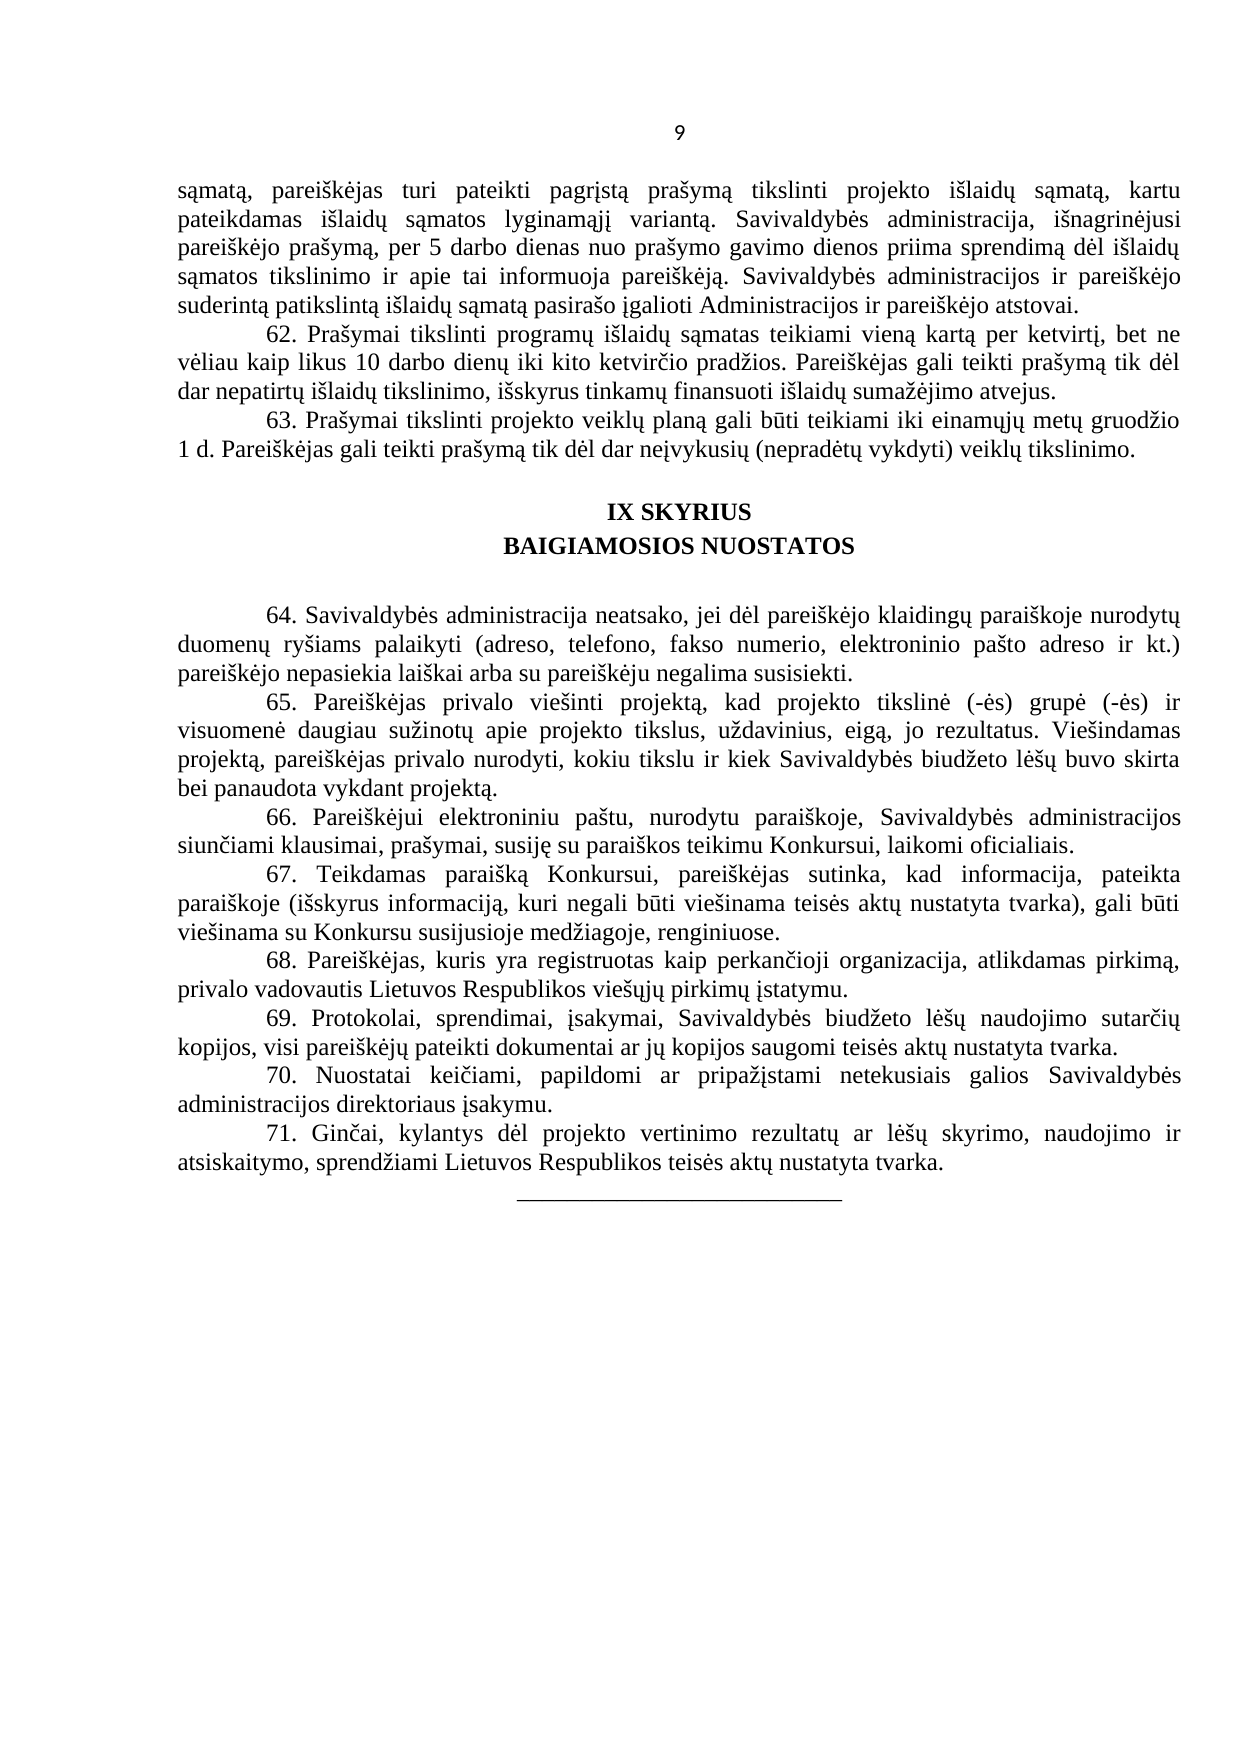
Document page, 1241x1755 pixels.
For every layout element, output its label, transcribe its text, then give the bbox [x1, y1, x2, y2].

text BAIGIAMOSIOS NUOSTATOS [177, 531, 1181, 560]
text 66. Pareiškėjui elektroniniu paštu, nurodytu paraiškoje, Savivaldybės administracijos siunčiami klausimai, prašymai, susiję su paraiškos teikimu Konkursui, laikomi oficialiais. [177, 802, 1181, 859]
text 71. Ginčai, kylantys dėl projekto vertinimo rezultatų ar lėšų skyrimo, naudojimo ir atsiskaitymo, sprendžiami Lietuvos Respublikos teisės aktų nustatyta tvarka. [177, 1118, 1181, 1175]
text sąmatą, pareiškėjas turi pateikti pagrįstą prašymą tikslinti projekto išlaidų sąmatą, kartu pateikdamas išlaidų sąmatos lyginamąjį variantą. Savivaldybės administracija, išnagrinėjusi pareiškėjo prašymą, per 5 darbo dienas nuo prašymo gavimo dienos priima sprendimą dėl išlaidų sąmatos tikslinimo ir apie tai informuoja pareiškėją. Savivaldybės administracijos ir pareiškėjo suderintą patikslintą išlaidų sąmatą pasirašo įgalioti Administracijos ir pareiškėjo atstovai. [177, 175, 1181, 319]
text 67. Teikdamas paraišką Konkursui, pareiškėjas sutinka, kad informacija, pateikta paraiškoje (išskyrus informaciją, kuri negali būti viešinama teisės aktų nustatyta tvarka), gali būti viešinama su Konkursu susijusioje medžiagoje, renginiuose. [177, 859, 1181, 945]
text 69. Protokolai, sprendimai, įsakymai, Savivaldybės biudžeto lėšų naudojimo sutarčių kopijos, visi pareiškėjų pateikti dokumentai ar jų kopijos saugomi teisės aktų nustatyta tvarka. [177, 1003, 1181, 1060]
text IX SKYRIUS [177, 497, 1181, 526]
text 63. Prašymai tikslinti projekto veiklų planą gali būti teikiami iki einamųjų metų gruodžio 1 d. Pareiškėjas gali teikti prašymą tik dėl dar neįvykusių (nepradėtų vykdyti) veiklų tikslinimo. [177, 405, 1181, 462]
text 65. Pareiškėjas privalo viešinti projektą, kad projekto tikslinė (-ės) grupė (-ės) ir visuomenė daugiau sužinotų apie projekto tikslus, uždavinius, eigą, jo rezultatus. Viešindamas projektą, pareiškėjas privalo nurodyti, kokiu tikslu ir kiek Savivaldybės biudžeto lėšų buvo skirta bei panaudota vykdant projektą. [177, 687, 1181, 802]
text 64. Savivaldybės administracija neatsako, jei dėl pareiškėjo klaidingų paraiškoje nurodytų duomenų ryšiams palaikyti (adreso, telefono, fakso numerio, elektroninio pašto adreso ir kt.) pareiškėjo nepasiekia laiškai arba su pareiškėju negalima susisiekti. [177, 600, 1181, 687]
text 70. Nuostatai keičiami, papildomi ar pripažįstami netekusiais galios Savivaldybės administracijos direktoriaus įsakymu. [177, 1060, 1181, 1118]
text 68. Pareiškėjas, kuris yra registruotas kaip perkančioji organizacija, atlikdamas pirkimą, privalo vadovautis Lietuvos Respublikos viešųjų pirkimų įstatymu. [177, 945, 1181, 1003]
text __________________________ [177, 1175, 1181, 1204]
text 62. Prašymai tikslinti programų išlaidų sąmatas teikiami vieną kartą per ketvirtį, bet ne vėliau kaip likus 10 darbo dienų iki kito ketvirčio pradžios. Pareiškėjas gali teikti prašymą tik dėl dar nepatirtų išlaidų tikslinimo, išskyrus tinkamų finansuoti išlaidų sumažėjimo atvejus. [177, 319, 1181, 405]
